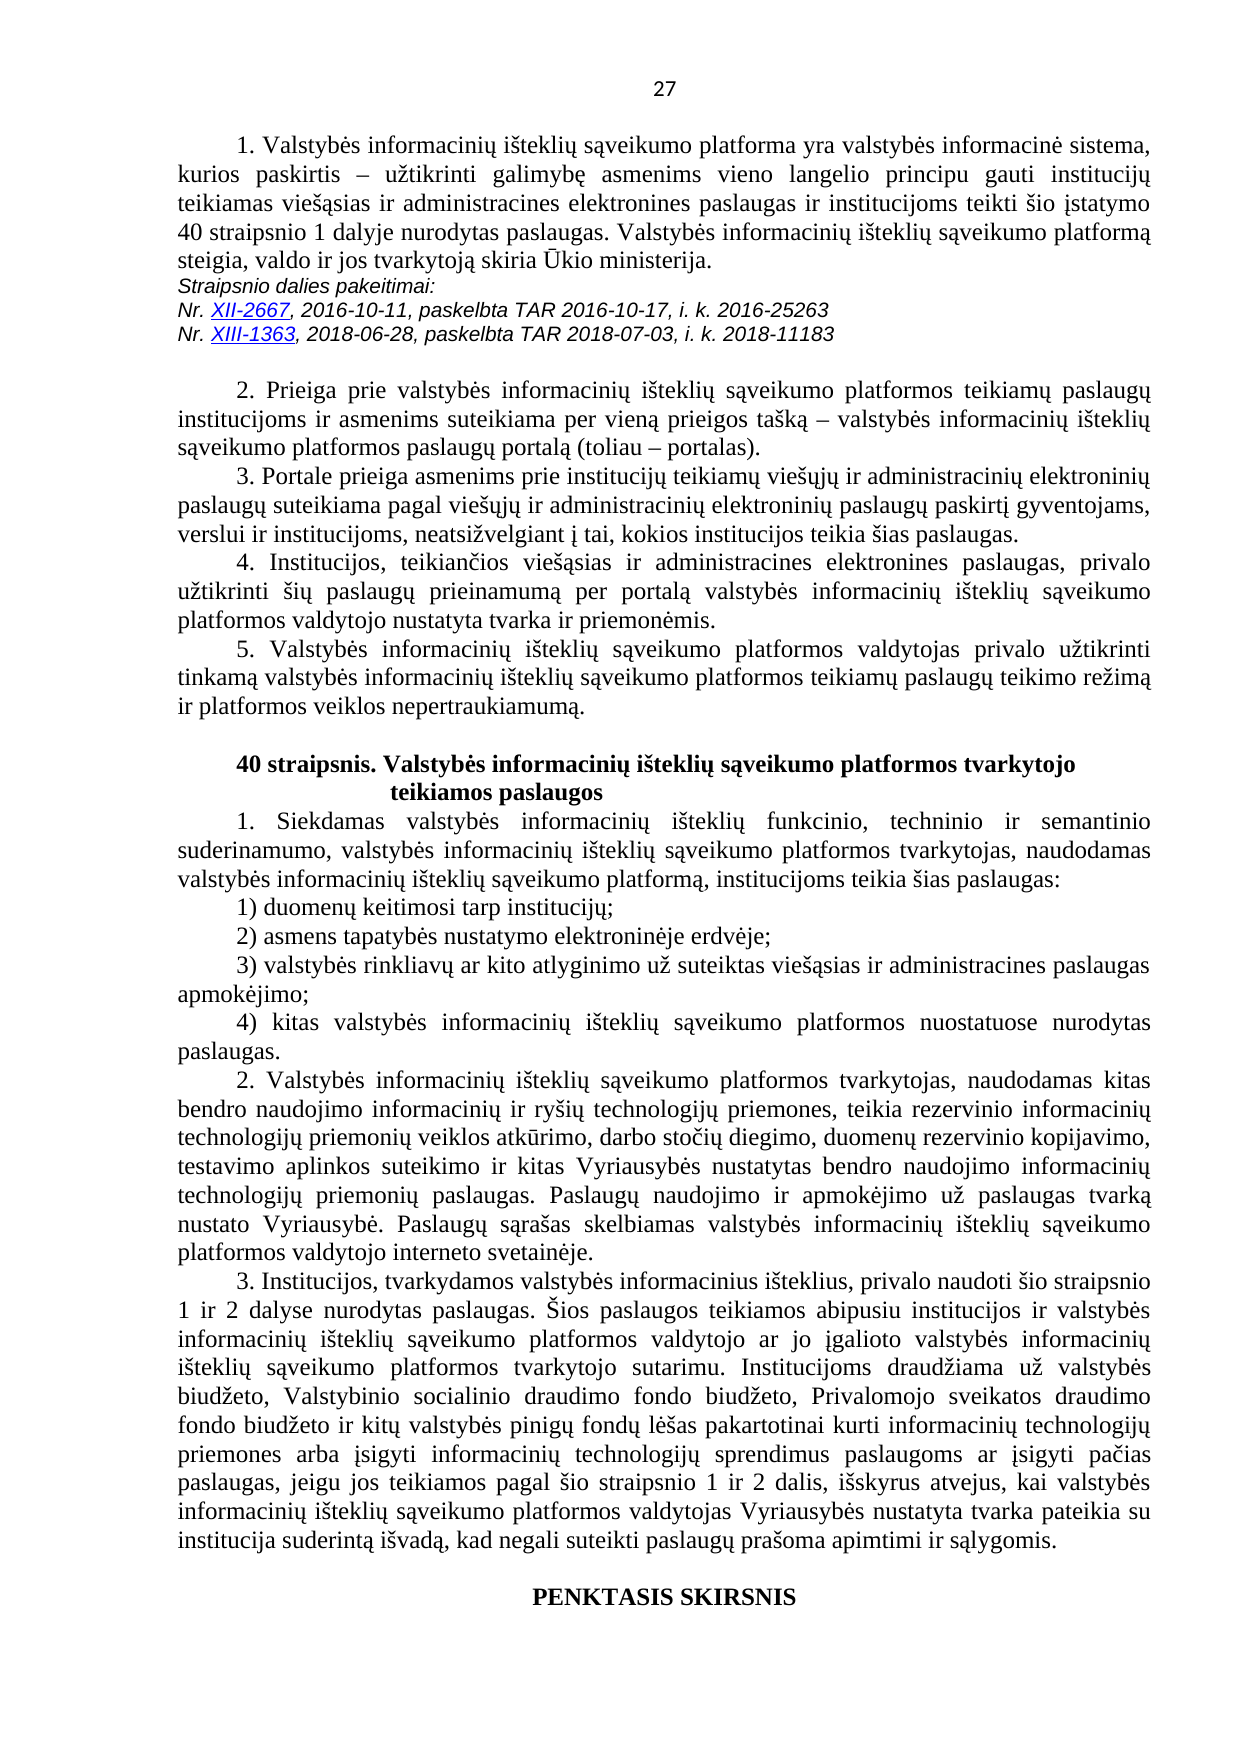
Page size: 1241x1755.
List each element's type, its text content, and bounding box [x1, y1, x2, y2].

text 1. Valstybės informacinių išteklių sąveikumo platforma yra valstybės informacinė sistema, kurios paskirtis – užtikrinti galimybę asmenims vieno langelio principu gauti institucijų teikiamas viešąsias ir administracines elektronines paslaugas ir institucijoms teikti šio įstatymo 40 straipsnio 1 dalyje nurodytas paslaugas. Valstybės informacinių išteklių sąveikumo platformą steigia, valdo ir jos tvarkytoją skiria Ūkio ministerija. [177, 131, 1152, 274]
text 5. Valstybės informacinių išteklių sąveikumo platformos valdytojas privalo užtikrinti tinkamą valstybės informacinių išteklių sąveikumo platformos teikiamų paslaugų teikimo režimą ir platformos veiklos nepertraukiamumą. [177, 634, 1152, 720]
text Nr. XII-2667, 2016-10-11, paskelbta TAR 2016-10-17, i. k. 2016-25263 [177, 298, 1152, 322]
text 1. Siekdamas valstybės informacinių išteklių funkcinio, techninio ir semantinio suderinamumo, valstybės informacinių išteklių sąveikumo platformos tvarkytojas, naudodamas valstybės informacinių išteklių sąveikumo platformą, institucijoms teikia šias paslaugas: [177, 806, 1152, 892]
text Nr. XIII-1363, 2018-06-28, paskelbta TAR 2018-07-03, i. k. 2018-11183 [177, 322, 1152, 346]
text Straipsnio dalies pakeitimai: [177, 274, 1152, 298]
text 3) valstybės rinkliavų ar kito atlyginimo už suteiktas viešąsias ir administracines paslaugas apmokėjimo; [177, 950, 1152, 1007]
text 1) duomenų keitimosi tarp institucijų; [177, 892, 1152, 921]
text 3. Portale prieiga asmenims prie institucijų teikiamų viešųjų ir administracinių elektroninių paslaugų suteikiama pagal viešųjų ir administracinių elektroninių paslaugų paskirtį gyventojams, verslui ir institucijoms, neatsižvelgiant į tai, kokios institucijos teikia šias paslaugas. [177, 461, 1152, 547]
text PENKTASIS SKIRSNIS [177, 1582, 1152, 1611]
text 4) kitas valstybės informacinių išteklių sąveikumo platformos nuostatuose nurodytas paslaugas. [177, 1007, 1152, 1065]
text 3. Institucijos, tvarkydamos valstybės informacinius išteklius, privalo naudoti šio straipsnio 1 ir 2 dalyse nurodytas paslaugas. Šios paslaugos teikiamos abipusiu institucijos ir valstybės informacinių išteklių sąveikumo platformos valdytojo ar jo įgalioto valstybės informacinių išteklių sąveikumo platformos tvarkytojo sutarimu. Institucijoms draudžiama už valstybės biudžeto, Valstybinio socialinio draudimo fondo biudžeto, Privalomojo sveikatos draudimo fondo biudžeto ir kitų valstybės pinigų fondų lėšas pakartotinai kurti informacinių technologijų priemones arba įsigyti informacinių technologijų sprendimus paslaugoms ar įsigyti pačias paslaugas, jeigu jos teikiamos pagal šio straipsnio 1 ir 2 dalis, išskyrus atvejus, kai valstybės informacinių išteklių sąveikumo platformos valdytojas Vyriausybės nustatyta tvarka pateikia su institucija suderintą išvadą, kad negali suteikti paslaugų prašoma apimtimi ir sąlygomis. [177, 1266, 1152, 1554]
text 40 straipsnis. Valstybės informacinių išteklių sąveikumo platformos tvarkytojo teikiamos paslaugos [236, 749, 1152, 806]
text 4. Institucijos, teikiančios viešąsias ir administracines elektronines paslaugas, privalo užtikrinti šių paslaugų prieinamumą per portalą valstybės informacinių išteklių sąveikumo platformos valdytojo nustatyta tvarka ir priemonėmis. [177, 547, 1152, 634]
text 2. Valstybės informacinių išteklių sąveikumo platformos tvarkytojas, naudodamas kitas bendro naudojimo informacinių ir ryšių technologijų priemones, teikia rezervinio informacinių technologijų priemonių veiklos atkūrimo, darbo stočių diegimo, duomenų rezervinio kopijavimo, testavimo aplinkos suteikimo ir kitas Vyriausybės nustatytas bendro naudojimo informacinių technologijų priemonių paslaugas. Paslaugų naudojimo ir apmokėjimo už paslaugas tvarką nustato Vyriausybė. Paslaugų sąrašas skelbiamas valstybės informacinių išteklių sąveikumo platformos valdytojo interneto svetainėje. [177, 1065, 1152, 1266]
text 2. Prieiga prie valstybės informacinių išteklių sąveikumo platformos teikiamų paslaugų institucijoms ir asmenims suteikiama per vieną prieigos tašką – valstybės informacinių išteklių sąveikumo platformos paslaugų portalą (toliau – portalas). [177, 375, 1152, 461]
text 2) asmens tapatybės nustatymo elektroninėje erdvėje; [177, 921, 1152, 950]
